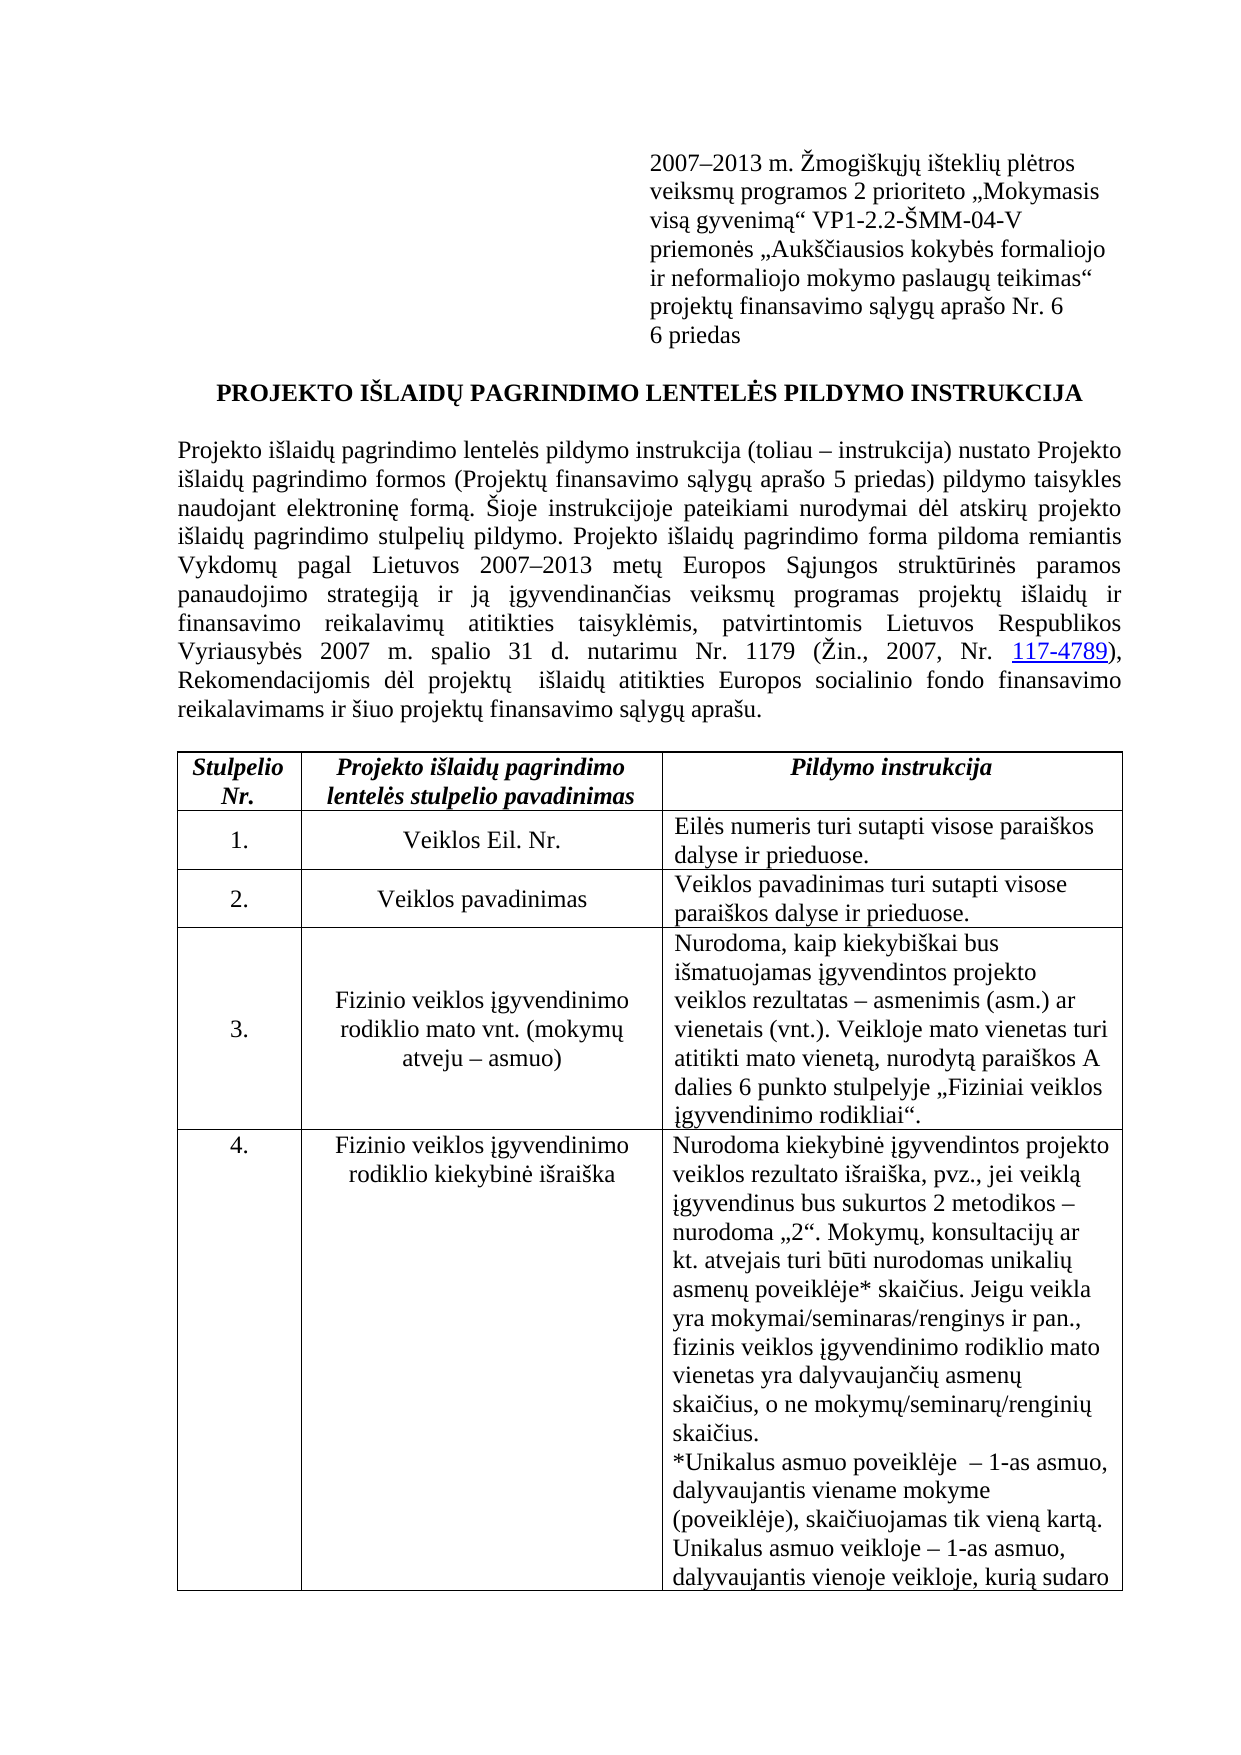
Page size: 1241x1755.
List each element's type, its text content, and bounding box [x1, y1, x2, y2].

table_cell Fizinio veiklos įgyvendinimo rodiklio mato vnt. (mokymų atveju – asmuo) [302, 928, 662, 1129]
table_cell 3. [178, 928, 301, 1129]
text veiksmų programos 2 prioriteto „Mokymasis [649, 176, 1122, 205]
table_cell Veiklos pavadinimas [302, 870, 662, 927]
text PROJEKTO IŠLAIDŲ PAGRINDIMO LENTELĖS PILDYMO INSTRUKCIJA [177, 378, 1122, 406]
table_cell Veiklos pavadinimas turi sutapti visose paraiškos dalyse ir prieduose. [663, 870, 1122, 927]
table_cell Veiklos Eil. Nr. [302, 811, 662, 868]
table_cell 1. [178, 811, 301, 868]
text 6 priedas [649, 320, 1122, 349]
table_header Stulpelio Nr. [178, 753, 301, 810]
text priemonės „Aukščiausios kokybės formaliojo [649, 234, 1122, 263]
text Projekto išlaidų pagrindimo lentelės pildymo instrukcija (toliau – instrukcija) nustato Projekto išlaidų pagrindimo formos (Projektų finansavimo sąlygų aprašo 5 priedas) pildymo taisykles naudojant elektroninę formą. Šioje instrukcijoje pateikiami nurodymai dėl atskirų projekto išlaidų pagrindimo stulpelių pildymo. Projekto išlaidų pagrindimo forma pildoma remiantis Vykdomų pagal Lietuvos 2007–2013 metų Europos Sąjungos struktūrinės paramos panaudojimo strategiją ir ją įgyvendinančias veiksmų programas projektų išlaidų ir finansavimo reikalavimų atitikties taisyklėmis, patvirtintomis Lietuvos Respublikos Vyriausybės 2007 m. spalio 31 d. nutarimu Nr. 1179 (Žin., 2007, Nr. 117-4789), Rekomendacijomis dėl projektų išlaidų atitikties Europos socialinio fondo finansavimo reikalavimams ir šiuo projektų finansavimo sąlygų aprašu. [177, 435, 1122, 723]
text ir neformaliojo mokymo paslaugų teikimas“ [649, 263, 1122, 291]
table_cell 2. [178, 870, 301, 927]
table_cell Eilės numeris turi sutapti visose paraiškos dalyse ir prieduose. [663, 811, 1122, 868]
table_header Pildymo instrukcija [663, 753, 1122, 810]
table_cell 4. [178, 1130, 301, 1590]
table_cell Nurodoma, kaip kiekybiškai bus išmatuojamas įgyvendintos projekto veiklos rezultatas – asmenimis (asm.) ar vienetais (vnt.). Veikloje mato vienetas turi atitikti mato vienetą, nurodytą paraiškos A dalies 6 punkto stulpelyje „Fiziniai veiklos įgyvendinimo rodikliai“. [663, 928, 1122, 1129]
text visą gyvenimą“ VP1-2.2-ŠMM-04-V [649, 205, 1122, 234]
text 2007–2013 m. Žmogiškųjų išteklių plėtros [649, 148, 1122, 176]
table_cell Nurodoma kiekybinė įgyvendintos projekto veiklos rezultato išraiška, pvz., jei veiklą įgyvendinus bus sukurtos 2 metodikos – nurodoma „2“. Mokymų, konsultacijų ar kt. atvejais turi būti nurodomas unikalių asmenų poveiklėje* skaičius. Jeigu veikla yra mokymai/seminaras/renginys ir pan., fizinis veiklos įgyvendinimo rodiklio mato vienetas yra dalyvaujančių asmenų skaičius, o ne mokymų/seminarų/renginių skaičius. *Unikalus asmuo poveiklėje – 1-as asmuo, dalyvaujantis viename mokyme (poveiklėje), skaičiuojamas tik vieną kartą. Unikalus asmuo veikloje – 1-as asmuo, dalyvaujantis vienoje veikloje, kurią sudaro [663, 1130, 1122, 1590]
table_cell Fizinio veiklos įgyvendinimo rodiklio kiekybinė išraiška [302, 1130, 662, 1590]
table_header Projekto išlaidų pagrindimo lentelės stulpelio pavadinimas [302, 753, 662, 810]
text projektų finansavimo sąlygų aprašo Nr. 6 [649, 291, 1122, 320]
